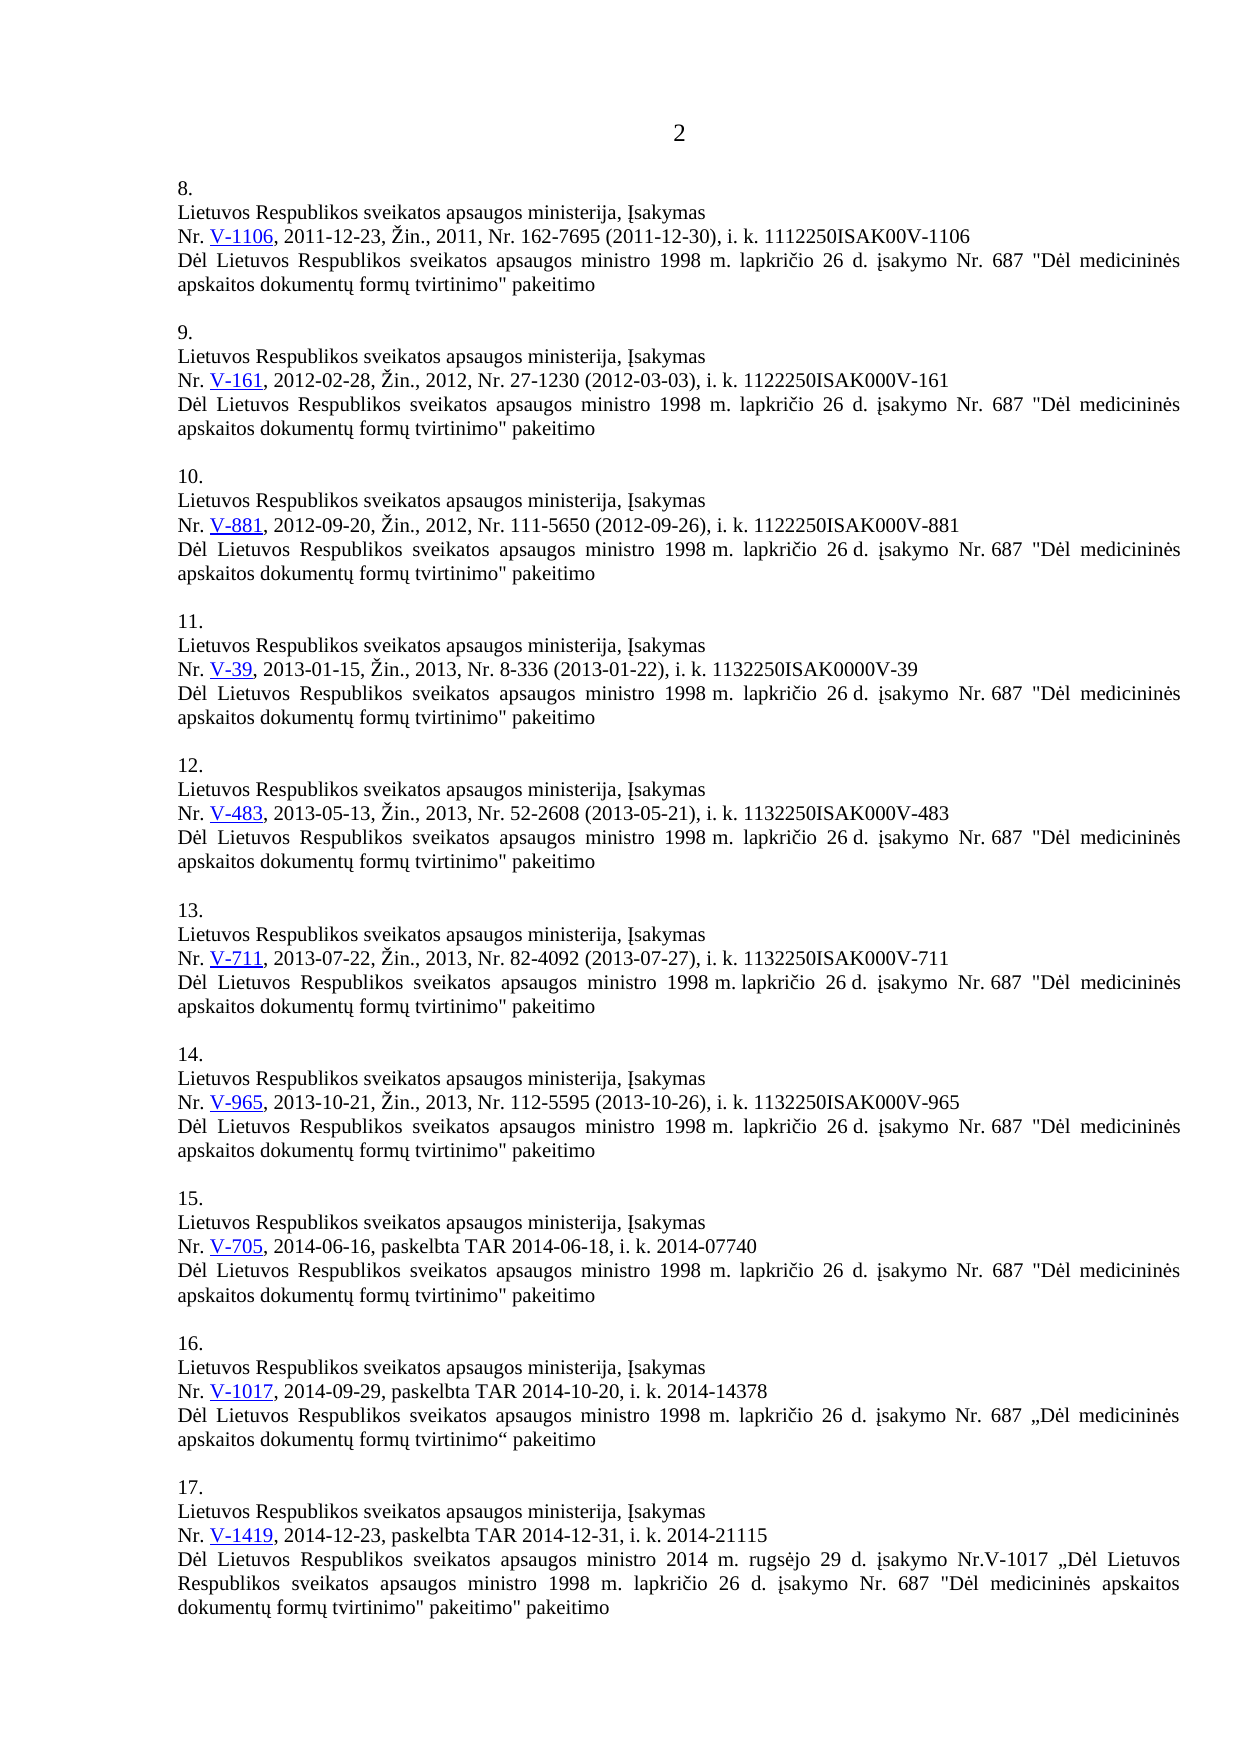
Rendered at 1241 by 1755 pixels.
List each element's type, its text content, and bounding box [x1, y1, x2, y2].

text 14. [177, 1042, 1181, 1066]
text 10. [177, 464, 1181, 488]
text Dėl Lietuvos Respublikos sveikatos apsaugos ministro 1998 m. lapkričio 26 d. įsakymo Nr. 687 "Dėl medicininės apskaitos dokumentų formų tvirtinimo" pakeitimo [177, 392, 1181, 440]
text Nr. V-161, 2012-02-28, Žin., 2012, Nr. 27-1230 (2012-03-03), i. k. 1122250ISAK000V-161 [177, 368, 1181, 392]
text Lietuvos Respublikos sveikatos apsaugos ministerija, Įsakymas [177, 633, 1181, 657]
text Dėl Lietuvos Respublikos sveikatos apsaugos ministro 1998 m. lapkričio 26 d. įsakymo Nr. 687 "Dėl medicininės apskaitos dokumentų formų tvirtinimo" pakeitimo [177, 825, 1181, 873]
text Lietuvos Respublikos sveikatos apsaugos ministerija, Įsakymas [177, 1499, 1181, 1523]
text Lietuvos Respublikos sveikatos apsaugos ministerija, Įsakymas [177, 922, 1181, 946]
text Lietuvos Respublikos sveikatos apsaugos ministerija, Įsakymas [177, 1210, 1181, 1234]
text Nr. V-705, 2014-06-16, paskelbta TAR 2014-06-18, i. k. 2014-07740 [177, 1234, 1181, 1258]
text Lietuvos Respublikos sveikatos apsaugos ministerija, Įsakymas [177, 777, 1181, 801]
text Dėl Lietuvos Respublikos sveikatos apsaugos ministro 1998 m. lapkričio 26 d. įsakymo Nr. 687 "Dėl medicininės apskaitos dokumentų formų tvirtinimo" pakeitimo [177, 1258, 1181, 1307]
text Nr. V-881, 2012-09-20, Žin., 2012, Nr. 111-5650 (2012-09-26), i. k. 1122250ISAK000V-881 [177, 512, 1181, 537]
text 12. [177, 753, 1181, 777]
text Nr. V-1106, 2011-12-23, Žin., 2011, Nr. 162-7695 (2011-12-30), i. k. 1112250ISAK00V-1106 [177, 224, 1181, 248]
text Lietuvos Respublikos sveikatos apsaugos ministerija, Įsakymas [177, 1066, 1181, 1090]
text 16. [177, 1331, 1181, 1355]
text Lietuvos Respublikos sveikatos apsaugos ministerija, Įsakymas [177, 200, 1181, 224]
text 9. [177, 320, 1181, 344]
text Lietuvos Respublikos sveikatos apsaugos ministerija, Įsakymas [177, 1355, 1181, 1379]
text Nr. V-965, 2013-10-21, Žin., 2013, Nr. 112-5595 (2013-10-26), i. k. 1132250ISAK000V-965 [177, 1090, 1181, 1114]
text Nr. V-1419, 2014-12-23, paskelbta TAR 2014-12-31, i. k. 2014-21115 [177, 1523, 1181, 1547]
text 15. [177, 1186, 1181, 1210]
text Lietuvos Respublikos sveikatos apsaugos ministerija, Įsakymas [177, 488, 1181, 512]
text Dėl Lietuvos Respublikos sveikatos apsaugos ministro 1998 m. lapkričio 26 d. įsakymo Nr. 687 "Dėl medicininės apskaitos dokumentų formų tvirtinimo" pakeitimo [177, 248, 1181, 296]
text Dėl Lietuvos Respublikos sveikatos apsaugos ministro 2014 m. rugsėjo 29 d. įsakymo Nr.V-1017 „Dėl Lietuvos Respublikos sveikatos apsaugos ministro 1998 m. lapkričio 26 d. įsakymo Nr. 687 "Dėl medicininės apskaitos dokumentų formų tvirtinimo" pakeitimo" pakeitimo [177, 1547, 1181, 1619]
text Dėl Lietuvos Respublikos sveikatos apsaugos ministro 1998 m. lapkričio 26 d. įsakymo Nr. 687 „Dėl medicininės apskaitos dokumentų formų tvirtinimo“ pakeitimo [177, 1403, 1181, 1451]
text 17. [177, 1475, 1181, 1499]
text Dėl Lietuvos Respublikos sveikatos apsaugos ministro 1998 m. lapkričio 26 d. įsakymo Nr. 687 "Dėl medicininės apskaitos dokumentų formų tvirtinimo" pakeitimo [177, 970, 1181, 1018]
text Nr. V-39, 2013-01-15, Žin., 2013, Nr. 8-336 (2013-01-22), i. k. 1132250ISAK0000V-39 [177, 657, 1181, 681]
text Nr. V-483, 2013-05-13, Žin., 2013, Nr. 52-2608 (2013-05-21), i. k. 1132250ISAK000V-483 [177, 801, 1181, 825]
text 8. [177, 176, 1181, 200]
text Dėl Lietuvos Respublikos sveikatos apsaugos ministro 1998 m. lapkričio 26 d. įsakymo Nr. 687 "Dėl medicininės apskaitos dokumentų formų tvirtinimo" pakeitimo [177, 681, 1181, 729]
text Lietuvos Respublikos sveikatos apsaugos ministerija, Įsakymas [177, 344, 1181, 368]
text 13. [177, 897, 1181, 922]
text 11. [177, 609, 1181, 633]
text Dėl Lietuvos Respublikos sveikatos apsaugos ministro 1998 m. lapkričio 26 d. įsakymo Nr. 687 "Dėl medicininės apskaitos dokumentų formų tvirtinimo" pakeitimo [177, 1114, 1181, 1162]
text Nr. V-711, 2013-07-22, Žin., 2013, Nr. 82-4092 (2013-07-27), i. k. 1132250ISAK000V-711 [177, 946, 1181, 970]
text Nr. V-1017, 2014-09-29, paskelbta TAR 2014-10-20, i. k. 2014-14378 [177, 1379, 1181, 1403]
text Dėl Lietuvos Respublikos sveikatos apsaugos ministro 1998 m. lapkričio 26 d. įsakymo Nr. 687 "Dėl medicininės apskaitos dokumentų formų tvirtinimo" pakeitimo [177, 537, 1181, 585]
